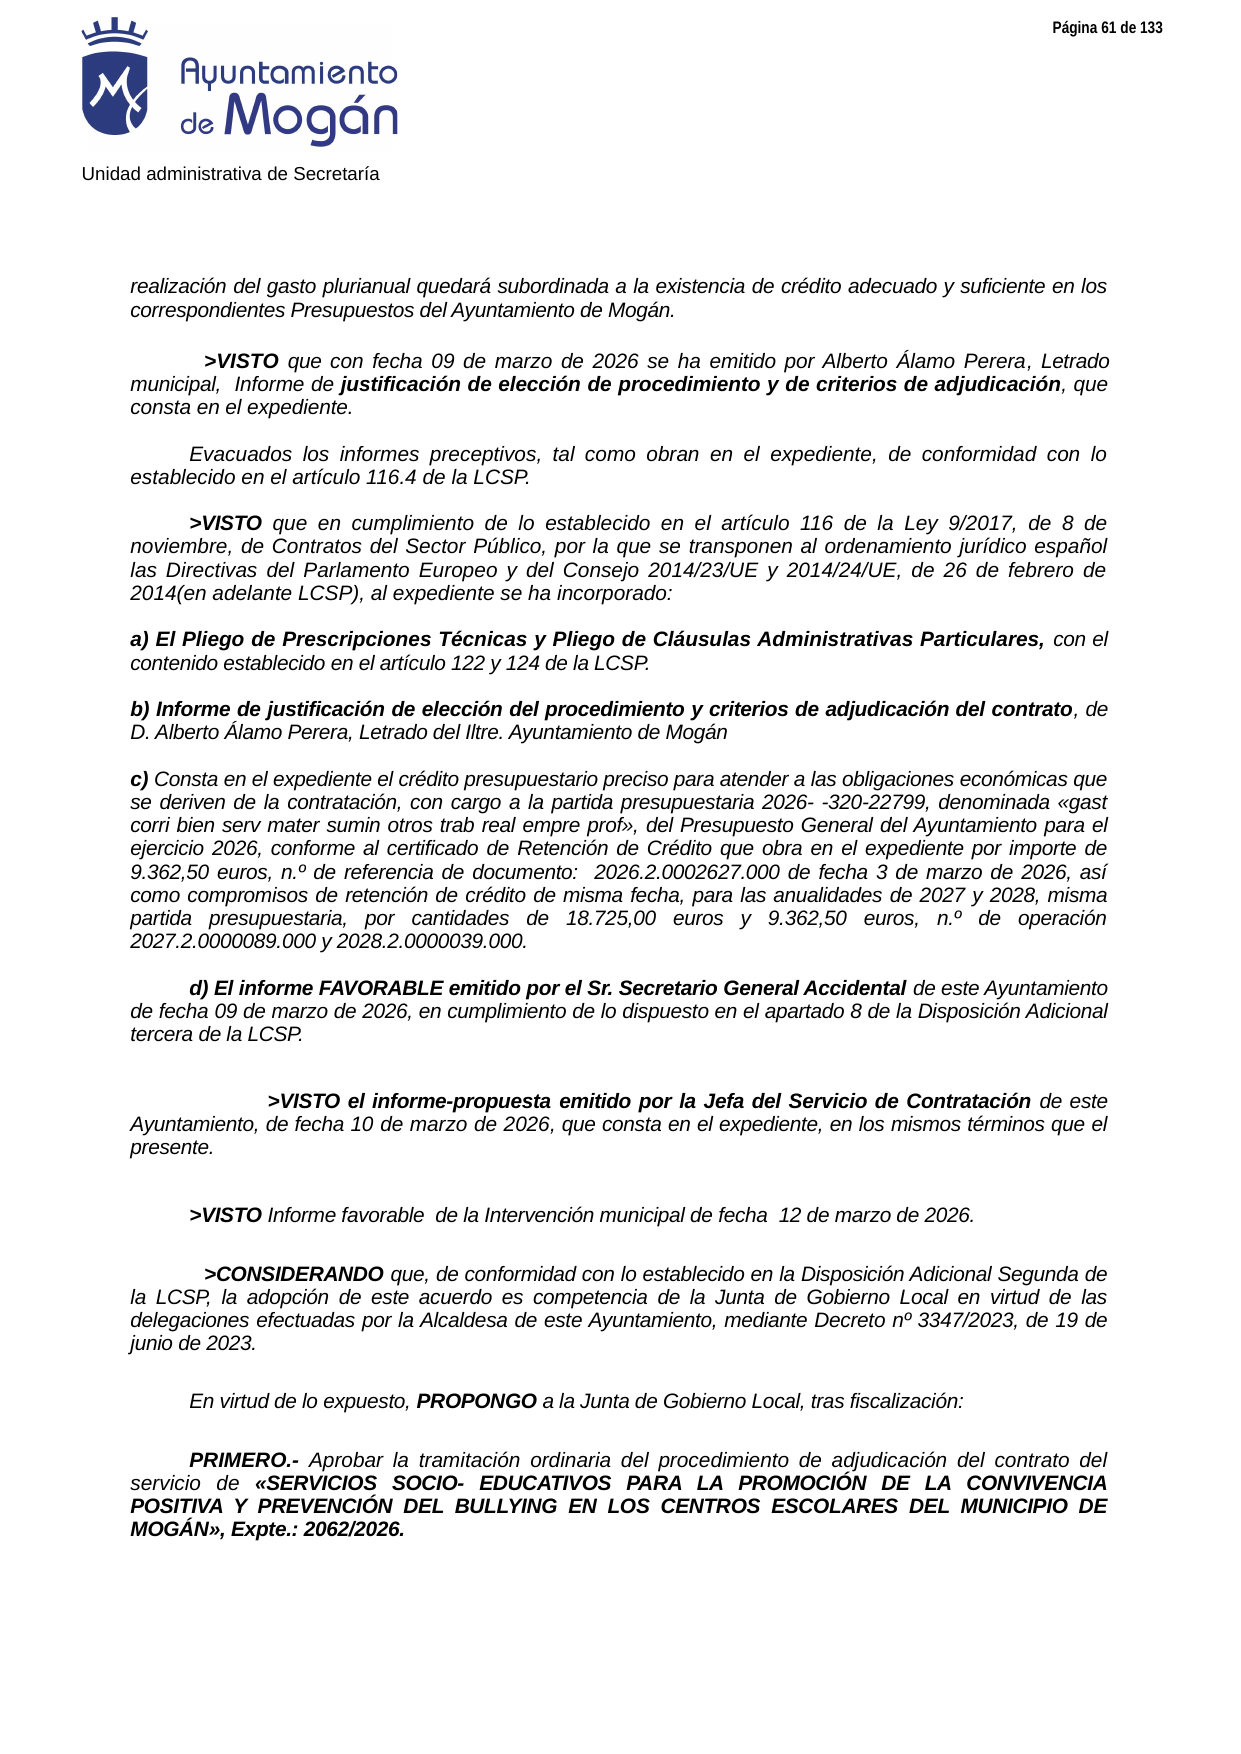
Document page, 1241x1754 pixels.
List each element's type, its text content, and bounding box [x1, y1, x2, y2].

text realización del gasto plurianual quedará subordinada a la existencia de crédito adecuado y suficiente en los correspondientes Presupuestos del Ayuntamiento de Mogán. [130, 275, 1110, 321]
picture [81, 17, 398, 153]
text >VISTO que con fecha 09 de marzo de 2026 se ha emitido por Alberto Álamo Perera, Letrado municipal, Informe de justificación de elección de procedimiento y de criterios de adjudicación, que consta en el expediente. [130, 349, 1110, 419]
list a) El Pliego de Prescripciones Técnicas y Pliego de Cláusulas Administrativas Particulares, con el contenido establecido en el artículo 122 y 124 de la LCSP. [130, 628, 1110, 674]
text >VISTO el informe-propuesta emitido por la Jefa del Servicio de Contratación de este Ayuntamiento, de fecha 10 de marzo de 2026, que consta en el expediente, en los mismos términos que el presente. [130, 1089, 1110, 1159]
text En virtud de lo expuesto, PROPONGO a la Junta de Gobierno Local, tras fiscalización: [130, 1390, 1110, 1413]
text >CONSIDERANDO que, de conformidad con lo establecido en la Disposición Adicional Segunda de la LCSP, la adopción de este acuerdo es competencia de la Junta de Gobierno Local en virtud de las delegaciones efectuadas por la Alcaldesa de este Ayuntamiento, mediante Decreto nº 3347/2023, de 19 de junio de 2023. [130, 1262, 1110, 1355]
text PRIMERO.- Aprobar la tramitación ordinaria del procedimiento de adjudicación del contrato del servicio de «SERVICIOS SOCIO- EDUCATIVOS PARA LA PROMOCIÓN DE LA CONVIVENCIA POSITIVA Y PREVENCIÓN DEL BULLYING EN LOS CENTROS ESCOLARES DEL MUNICIPIO DE MOGÁN», Expte.: 2062/2026. [130, 1448, 1110, 1541]
text d) El informe FAVORABLE emitido por el Sr. Secretario General Accidental de este Ayuntamiento de fecha 09 de marzo de 2026, en cumplimiento de lo dispuesto en el apartado 8 de la Disposición Adicional tercera de la LCSP. [130, 976, 1110, 1046]
text >VISTO Informe favorable de la Intervención municipal de fecha 12 de marzo de 2026. [130, 1204, 1110, 1227]
text >VISTO que en cumplimiento de lo establecido en el artículo 116 de la Ley 9/2017, de 8 de noviembre, de Contratos del Sector Público, por la que se transponen al ordenamiento jurídico español las Directivas del Parlamento Europeo y del Consejo 2014/23/UE y 2014/24/UE, de 26 de febrero de 2014(en adelante LCSP), al expediente se ha incorporado: [130, 512, 1110, 605]
text Evacuados los informes preceptivos, tal como obran en el expediente, de conformidad con lo establecido en el artículo 116.4 de la LCSP. [130, 442, 1110, 488]
list c) Consta en el expediente el crédito presupuestario preciso para atender a las obligaciones económicas que se deriven de la contratación, con cargo a la partida presupuestaria 2026- -320-22799, denominada «gast corri bien serv mater sumin otros trab real empre prof», del Presupuesto General del Ayuntamiento para el ejercicio 2026, conforme al certificado de Retención de Crédito que obra en el expediente por importe de 9.362,50 euros, n.º de referencia de documento: 2026.2.0002627.000 de fecha 3 de marzo de 2026, así como compromisos de retención de crédito de misma fecha, para las anualidades de 2027 y 2028, misma partida presupuestaria, por cantidades de 18.725,00 euros y 9.362,50 euros, n.º de operación 2027.2.0000089.000 y 2028.2.0000039.000. [130, 767, 1110, 953]
list b) Informe de justificación de elección del procedimiento y criterios de adjudicación del contrato, de D. Alberto Álamo Perera, Letrado del Iltre. Ayuntamiento de Mogán [130, 698, 1110, 744]
